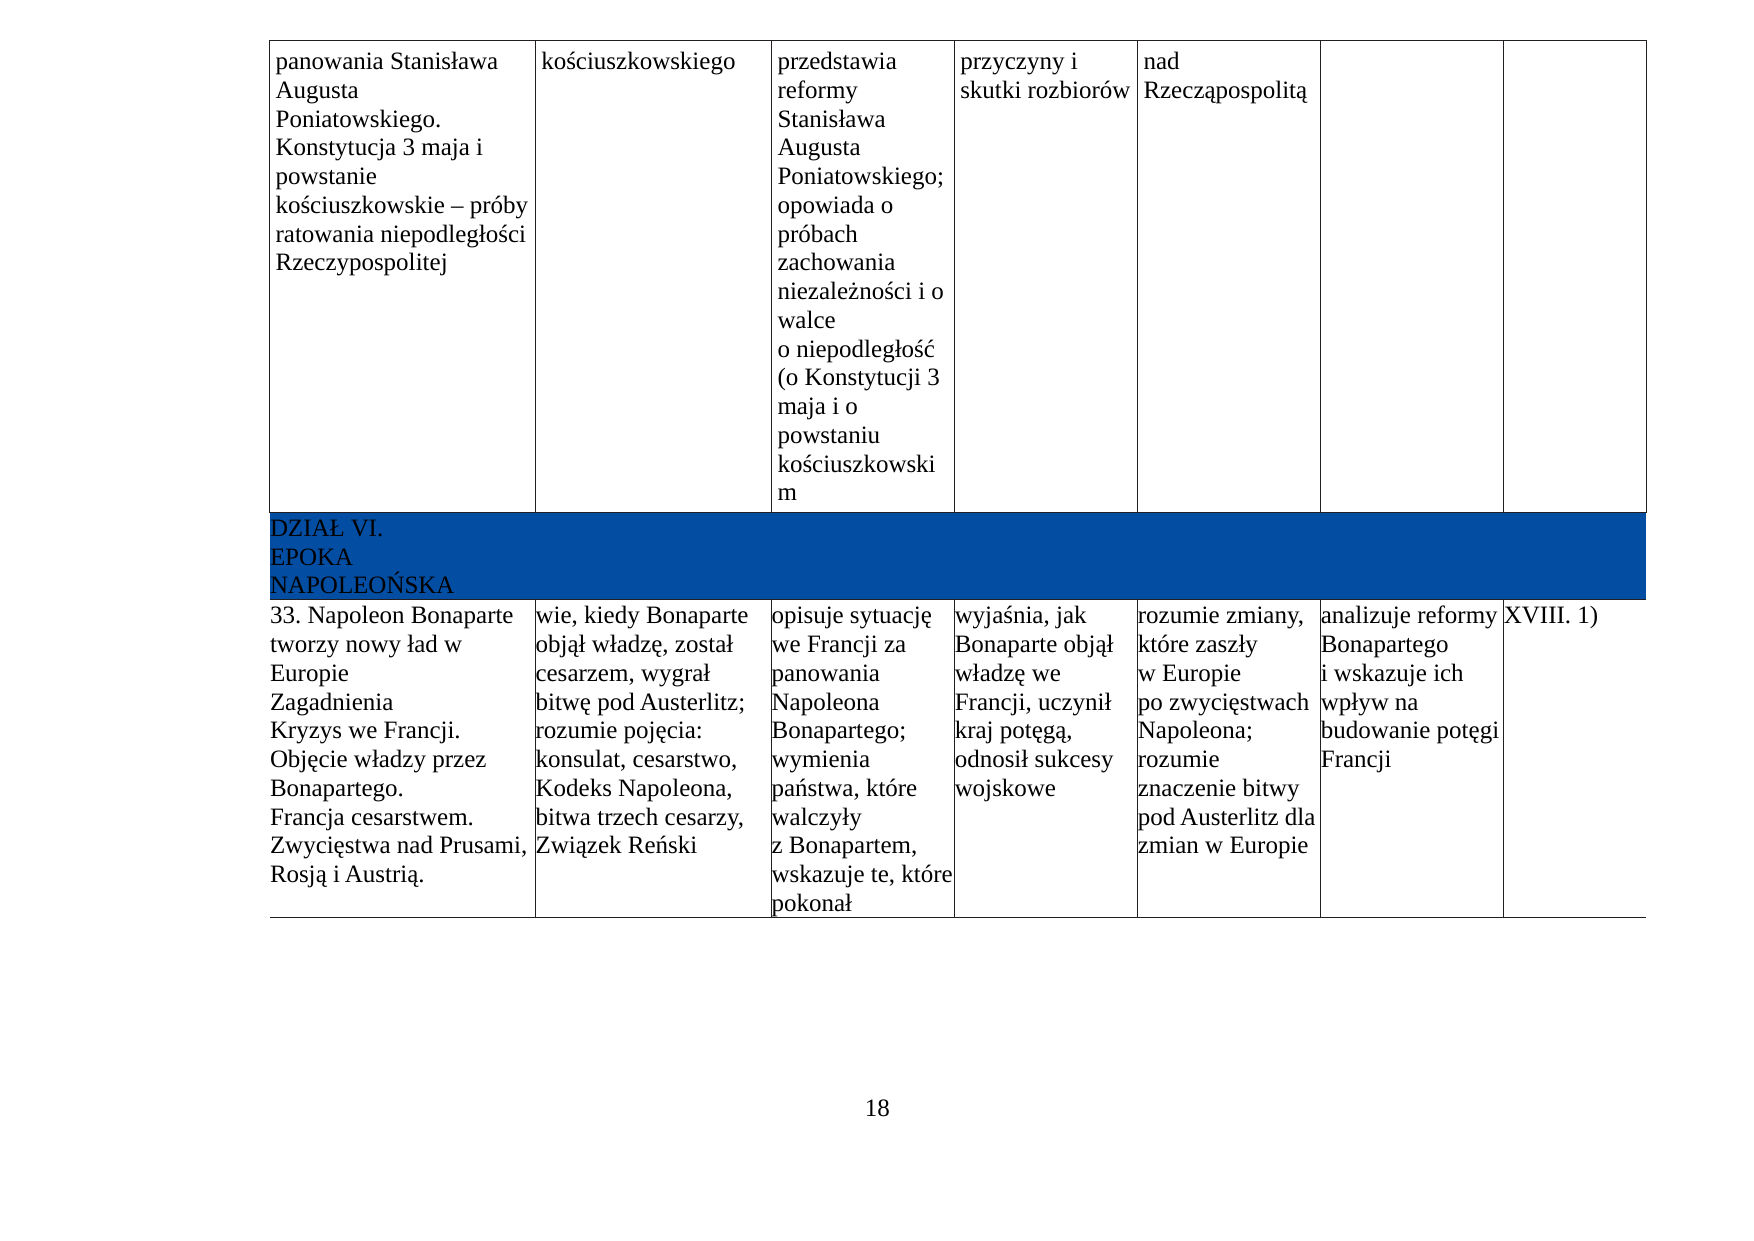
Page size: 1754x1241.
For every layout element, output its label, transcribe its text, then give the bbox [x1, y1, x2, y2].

table_cell wie, kiedy Bonaparte objął władzę, został cesarzem, wygrał bitwę pod Austerlitz; rozumie pojęcia: konsulat, cesarstwo, Kodeks Napoleona, bitwa trzech cesarzy, Związek Reński [536, 600, 771, 917]
table_cell opisuje sytuację we Francji za pano­wania Napoleona Bonapartego; wymienia państwa, które walczyły z Bonapartem, wskazuje te, które pokonał [772, 600, 954, 917]
table_cell przyczyny i skutki rozbiorów [955, 41, 1137, 512]
table_header DZIAŁ VI. EPOKA NAPOLEOŃSKA [270, 513, 466, 599]
table_cell 33. Napoleon Bonaparte tworzy nowy ład w Europie Zagadnienia Kryzys we Francji. Objęcie władzy przez Bonapartego. Francja cesarstwem. Zwycięstwa nad Prusami, Rosją i Austrią. [270, 600, 535, 917]
table_cell panowania Stanisława Augusta Poniatowskiego. Konstytucja 3 maja i powstanie kościuszkowskie – próby ratowania niepodległości Rzeczypospolitej [270, 41, 535, 512]
table_cell wyjaśnia, jak Bonaparte objął władzę we Francji, uczynił kraj potęgą, odnosił sukcesy wojskowe [955, 600, 1137, 917]
table_header [466, 513, 1646, 599]
table_cell XVIII. 1) [1504, 600, 1646, 917]
table_cell przedstawia reformy Stanisława Augusta Poniatowskiego; opowiada o próbach zachowania niezależności i o walce o niepodległość (o Konstytucji 3 maja i o powstaniu kościuszkowskim [772, 41, 954, 512]
table_cell nad Rzecząpospolitą [1138, 41, 1320, 512]
table_cell analizuje reformy Bonapartego i wskazuje ich wpływ na budowanie potęgi Francji [1321, 600, 1503, 917]
table_cell kościuszkowskiego [536, 41, 771, 512]
table_cell rozumie zmiany, które zaszły w Europie po zwycięstwach Napoleona; rozumie znaczenie bitwy pod Austerlitz dla zmian w Europie [1138, 600, 1320, 917]
table_cell [1504, 41, 1646, 512]
table_cell [1321, 41, 1503, 512]
